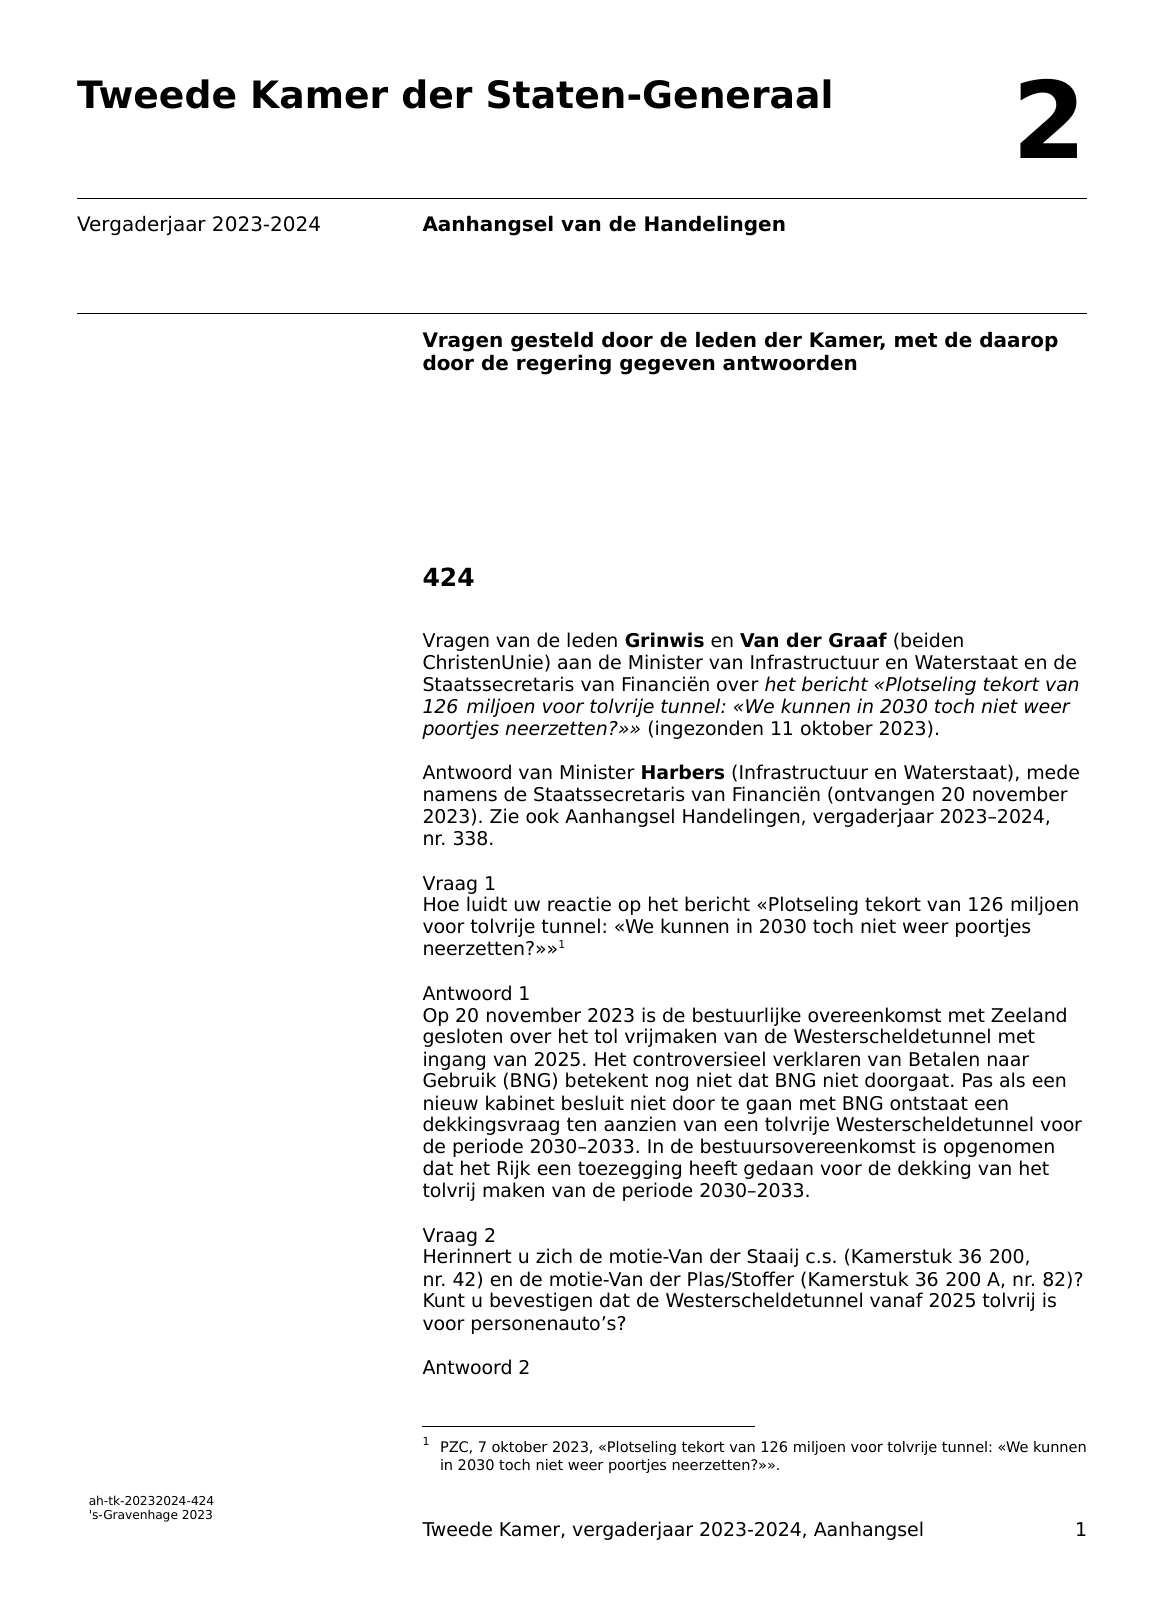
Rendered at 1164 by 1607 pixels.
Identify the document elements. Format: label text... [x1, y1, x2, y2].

table_header Tweede Kamer der Staten-Generaal [77, 59, 886, 198]
text Vragen van de leden Grinwis en Van der Graaf (beiden ChristenUnie) aan de Minister van Infrastructuur en Waterstaat en de Staatssecretaris van Financiën over het bericht «Plotseling tekort van 126 miljoen voor tolvrije tunnel: «We kunnen in 2030 toch niet weer poortjes neerzetten?»» (ingezonden 11 oktober 2023). [422, 630, 1087, 740]
table_header 2 [886, 59, 1087, 198]
text Herinnert u zich de motie-Van der Staaij c.s. (Kamerstuk 36 200, nr. 42) en de motie-Van der Plas/Stoffer (Kamerstuk 36 200 A, nr. 82)? Kunt u bevestigen dat de Westerscheldetunnel vanaf 2025 tolvrij is voor personenauto’s? [422, 1246, 1087, 1334]
text 424 [422, 563, 1087, 592]
table_cell Aanhangsel van de Handelingen [422, 199, 1087, 313]
table_cell [77, 314, 422, 375]
text Hoe luidt uw reactie op het bericht «Plotseling tekort van 126 miljoen voor tolvrije tunnel: «We kunnen in 2030 toch niet weer poortjes neerzetten?»» [422, 894, 1087, 960]
text Antwoord 1 [422, 982, 1087, 1004]
table_cell Vragen gesteld door de leden der Kamer, met de daarop door de regering gegeven antwoorden [422, 314, 1087, 375]
text Antwoord van Minister Harbers (Infrastructuur en Waterstaat), mede namens de Staatssecretaris van Financiën (ontvangen 20 november 2023). Zie ook Aanhangsel Handelingen, vergaderjaar 2023–2024, nr. 338. [422, 762, 1087, 850]
text Antwoord 2 [422, 1357, 1087, 1378]
text Op 20 november 2023 is de bestuurlijke overeenkomst met Zeeland gesloten over het tol vrijmaken van de Westerscheldetunnel met ingang van 2025. Het controversieel verklaren van Betalen naar Gebruik (BNG) betekent nog niet dat BNG niet doorgaat. Pas als een nieuw kabinet besluit niet door te gaan met BNG ontstaat een dekkingsvraag ten aanzien van een tolvrije Westerscheldetunnel voor de periode 2030–2033. In de bestuursovereenkomst is opgenomen dat het Rijk een toezegging heeft gedaan voor de dekking van het tolvrij maken van de periode 2030–2033. [422, 1004, 1087, 1202]
text Vraag 2 [422, 1224, 1087, 1246]
text 's-Gravenhage 2023 [88, 1508, 323, 1522]
table_cell Vergaderjaar 2023-2024 [77, 199, 422, 313]
text Vraag 1 [422, 872, 1087, 894]
text PZC, 7 oktober 2023, «Plotseling tekort van 126 miljoen voor tolvrije tunnel: «We kunnen in 2030 toch niet weer poortjes neerzetten?»». [422, 1435, 1087, 1474]
text ah-tk-20232024-424 [88, 1494, 323, 1508]
